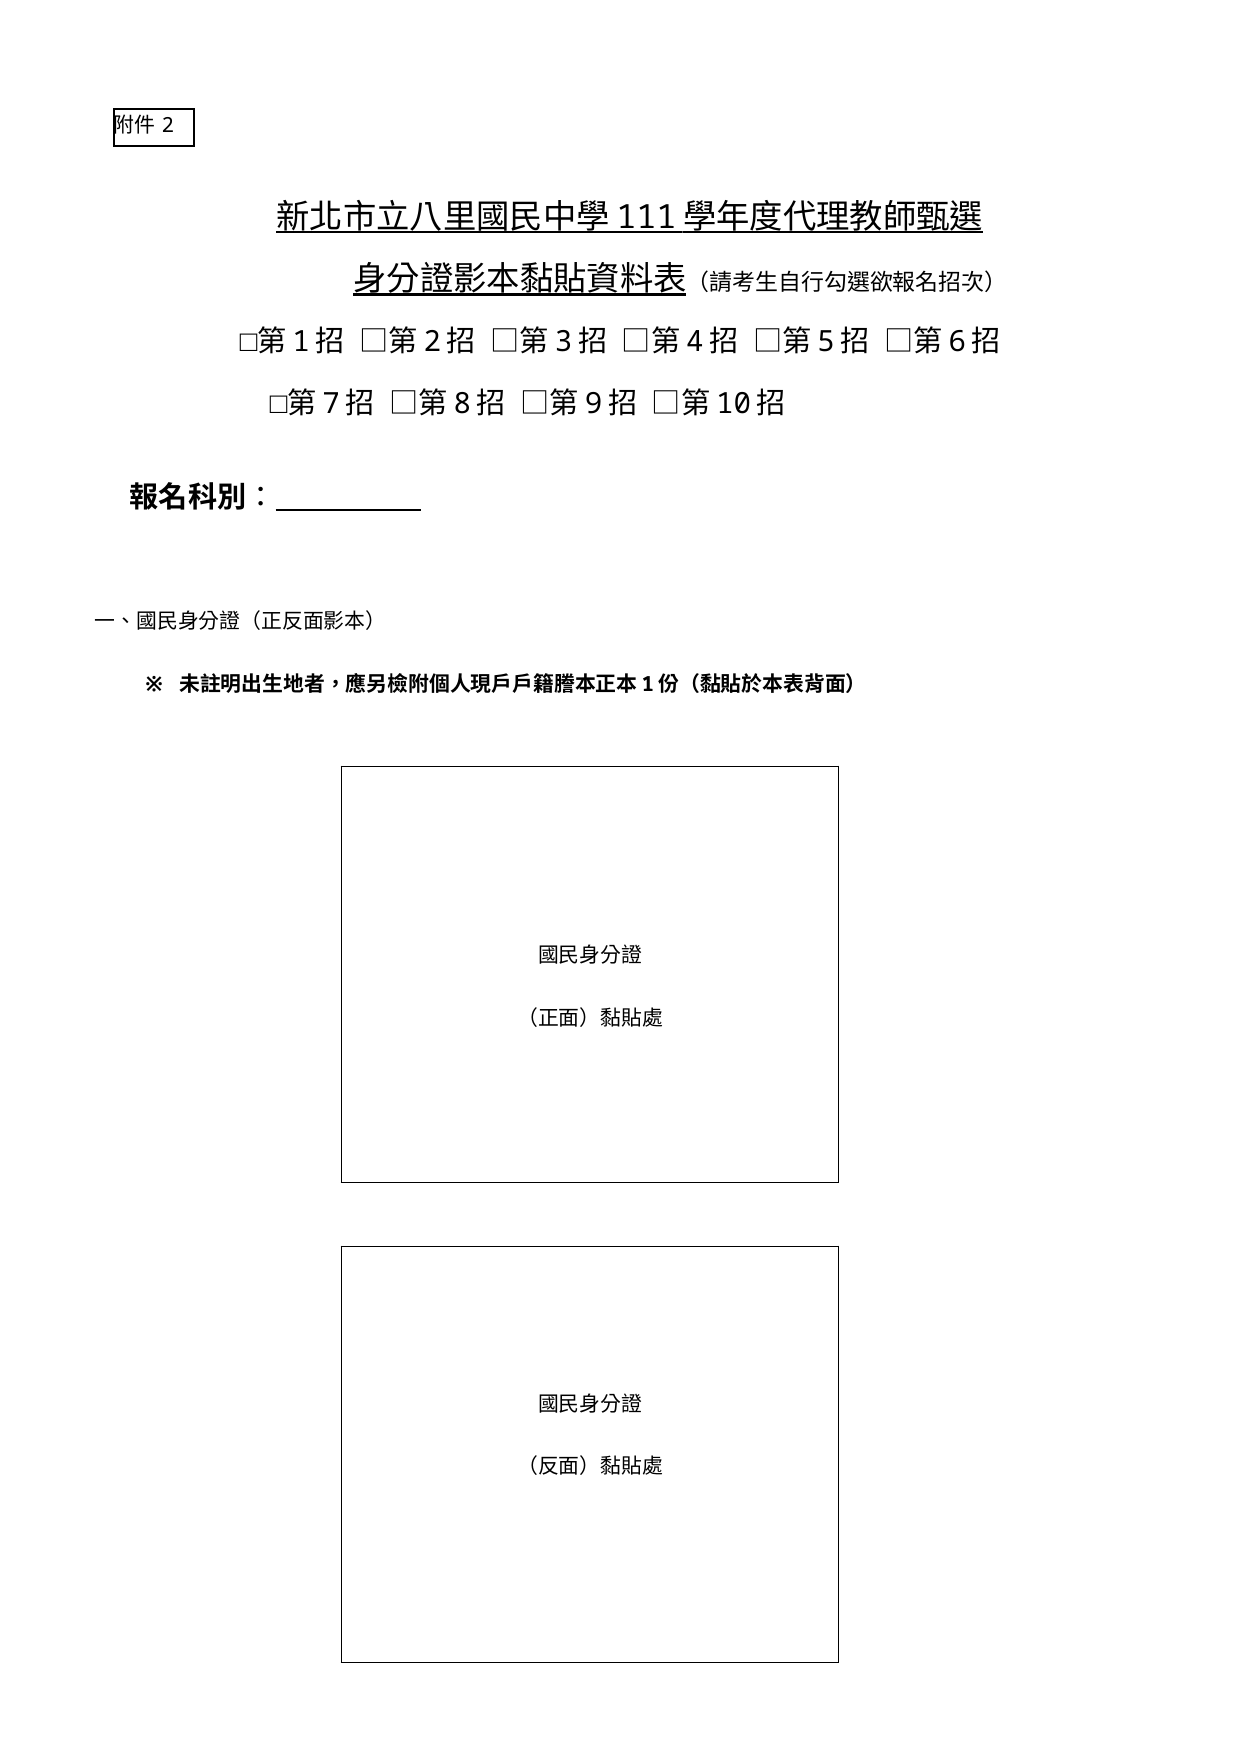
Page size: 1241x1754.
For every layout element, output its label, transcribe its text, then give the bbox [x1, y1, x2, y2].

text 報名科別： [94, 473, 1146, 516]
text □第7招 □第8招 □第9招 □第10招 [94, 360, 1146, 422]
text 一、國民身分證（正反面影本） [94, 578, 1146, 641]
text 新北市立八里國民中學111學年度代理教師甄選 [94, 172, 1146, 235]
text 身分證影本黏貼資料表（請考生自行勾選欲報名招次） [94, 235, 1146, 297]
table_header 國民身分證 （正面）黏貼處 [342, 767, 838, 1182]
text ※ 未註明出生地者，應另檢附個人現戶戶籍謄本正本1份（黏貼於本表背面） [141, 641, 1146, 703]
table_header 國民身分證 （反面）黏貼處 [342, 1247, 838, 1662]
text □第1招 □第2招 □第3招 □第4招 □第5招 □第6招 [94, 297, 1146, 360]
